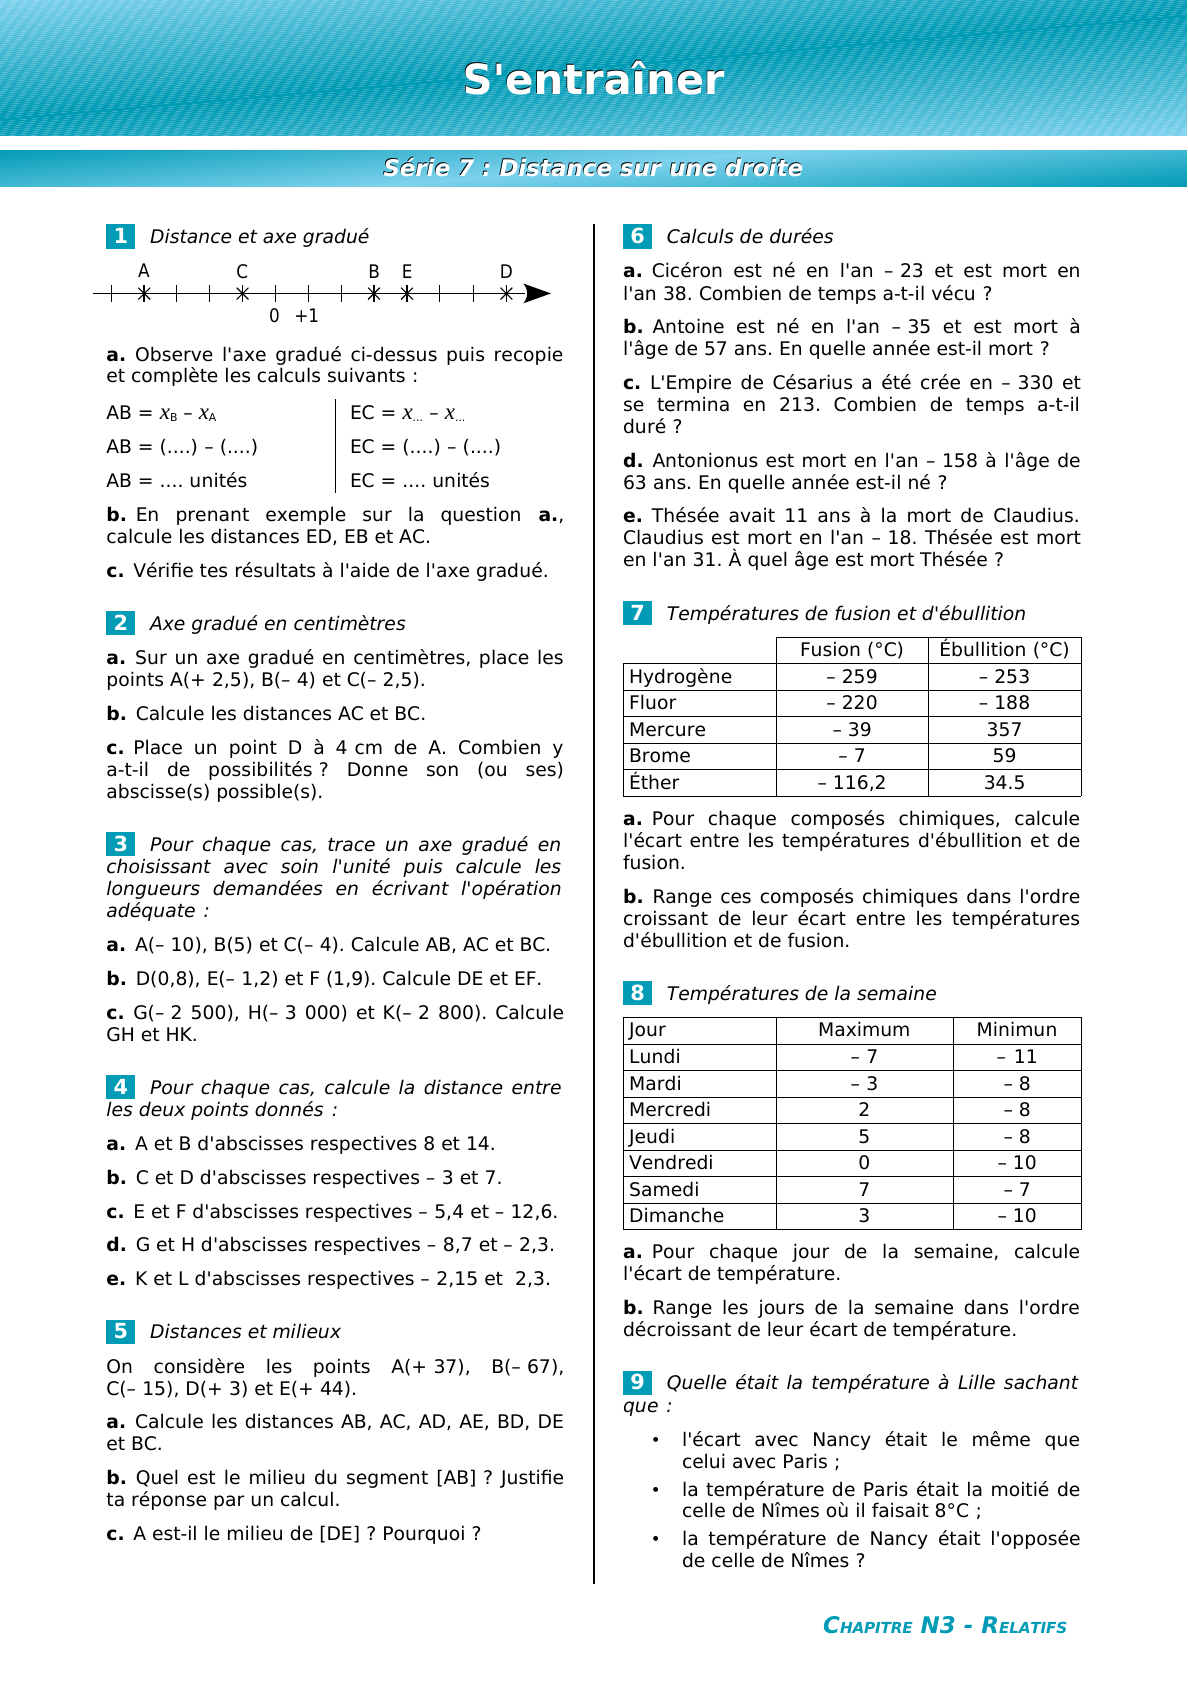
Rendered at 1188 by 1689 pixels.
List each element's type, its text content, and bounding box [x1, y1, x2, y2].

list Calcule les distances AB, AC, AD, AE, BD, DE et BC. [106, 1411, 564, 1455]
list Antoine est né en l'an – 35 et est mort à l'âge de 57 ans. En quelle année est-il mort ? [623, 316, 1081, 360]
list l'écart avec Nancy était le même que celui avec Paris ; [652, 1428, 1081, 1472]
list Axe gradué en centimètres [135, 611, 564, 635]
text AB = (....) – (....) [106, 436, 320, 458]
table_header Jour [624, 1018, 776, 1044]
list Place un point D à 4 cm de A. Combien y a-t-il de possibilités ? Donne son (ou ses) abscisse(s) possible(s). [106, 737, 564, 803]
table_cell – 116,2 [777, 770, 928, 796]
text EC = (....) – (....) [350, 436, 564, 458]
list Pour chaque cas, trace un axe gradué en choisissant avec soin l'unité puis calcule les longueurs demandées en écrivant l'opération adéquate : [106, 832, 564, 922]
table_cell Vendredi [624, 1151, 776, 1176]
list Températures de fusion et d'ébullition [652, 601, 1081, 625]
table_cell 7 [777, 1177, 953, 1203]
list Sur un axe gradué en centimètres, place les points A(+ 2,5), B(– 4) et C(– 2,5). [106, 647, 564, 691]
list C et D d'abscisses respectives – 3 et 7. [106, 1167, 564, 1189]
table_cell – 7 [777, 744, 928, 769]
table_cell – 3 [777, 1071, 953, 1097]
table_cell – 8 [954, 1071, 1081, 1097]
table_cell 2 [777, 1098, 953, 1123]
list A et B d'abscisses respectives 8 et 14. [106, 1133, 564, 1155]
table_cell 357 [929, 717, 1081, 743]
text EC = .... unités [350, 470, 564, 492]
list Quelle était la température à Lille sachant que : [623, 1371, 1081, 1417]
table_cell 5 [777, 1124, 953, 1150]
list Observe l'axe gradué ci-dessus puis recopie et complète les calculs suivants : [106, 343, 564, 387]
table_cell – 7 [954, 1177, 1081, 1203]
list Quel est le milieu du segment [AB] ? Justifie ta réponse par un calcul. [106, 1467, 564, 1511]
table_cell – 188 [929, 691, 1081, 716]
table_cell Jeudi [624, 1124, 776, 1150]
table_cell – 10 [954, 1204, 1081, 1229]
table_header Maximum [777, 1018, 953, 1044]
list K et L d'abscisses respectives – 2,15 et 2,3. [106, 1268, 564, 1290]
list Températures de la semaine [652, 981, 1081, 1005]
table_cell Mardi [624, 1071, 776, 1097]
list Pour chaque cas, calcule la distance entre les deux points donnés : [106, 1075, 564, 1121]
table_cell Lundi [624, 1045, 776, 1070]
list E et F d'abscisses respectives – 5,4 et – 12,6. [106, 1201, 564, 1222]
list Calculs de durées [652, 224, 1081, 249]
list Pour chaque composés chimiques, calcule l'écart entre les températures d'ébullition et de fusion. [623, 808, 1081, 874]
table_cell 59 [929, 744, 1081, 769]
table_cell – 7 [777, 1045, 953, 1070]
list Vérifie tes résultats à l'aide de l'axe gradué. [106, 560, 564, 582]
table_cell – 10 [954, 1151, 1081, 1176]
text EC = x... – x... [350, 399, 564, 425]
list Cicéron est né en l'an – 23 et est mort en l'an 38. Combien de temps a-t-il vécu ? [623, 260, 1081, 304]
list Calcule les distances AC et BC. [106, 703, 564, 725]
table_cell Samedi [624, 1177, 776, 1203]
table_cell 34,5 [929, 770, 1081, 796]
list Range ces composés chimiques dans l'ordre croissant de leur écart entre les températures d'ébullition et de fusion. [623, 886, 1081, 952]
table_cell – 11 [954, 1045, 1081, 1070]
text AB = xB – xA [106, 399, 320, 425]
list Range les jours de la semaine dans l'ordre décroissant de leur écart de température. [623, 1297, 1081, 1341]
table_header Fusion (°C) [777, 638, 928, 663]
table_cell Mercredi [624, 1098, 776, 1123]
list G et H d'abscisses respectives – 8,7 et – 2,3. [106, 1234, 564, 1256]
list Distances et milieux [106, 1319, 564, 1344]
table_cell Hydrogène [624, 664, 776, 690]
text On considère les points A(+ 37), B(– 67), C(– 15), D(+ 3) et E(+ 44). [106, 1356, 564, 1399]
list Antonionus est mort en l'an – 158 à l'âge de 63 ans. En quelle année est-il né ? [623, 449, 1081, 493]
list Distance et axe gradué [135, 224, 564, 249]
table_cell – 8 [954, 1124, 1081, 1150]
list la température de Nancy était l'opposée de celle de Nîmes ? [652, 1528, 1081, 1572]
table_header Ébullition (°C) [929, 638, 1081, 663]
table_cell – 253 [929, 664, 1081, 690]
table_cell – 8 [954, 1098, 1081, 1123]
table_cell Fluor [624, 691, 776, 716]
list G(– 2 500), H(– 3 000) et K(– 2 800). Calcule GH et HK. [106, 1002, 564, 1046]
table_cell Mercure [624, 717, 776, 743]
list A(– 10), B(5) et C(– 4). Calcule AB, AC et BC. [106, 934, 564, 956]
list Thésée avait 11 ans à la mort de Claudius. Claudius est mort en l'an – 18. Thésée est mort en l'an 31. À quel âge est mort Thésée ? [623, 505, 1081, 571]
table_cell 0 [777, 1151, 953, 1176]
table_cell – 39 [777, 717, 928, 743]
table_cell Éther [624, 770, 776, 796]
table_header Minimun [954, 1018, 1081, 1044]
text AB = .... unités [106, 470, 320, 492]
table_header [623, 637, 776, 663]
table_cell Brome [624, 744, 776, 769]
list Pour chaque jour de la semaine, calcule l'écart de température. [623, 1241, 1081, 1285]
list la température de Paris était la moitié de celle de Nîmes où il faisait 8°C ; [652, 1478, 1081, 1522]
list En prenant exemple sur la question a., calcule les distances ED, EB et AC. [106, 504, 564, 548]
list L'Empire de Césarius a été crée en – 330 et se termina en 213. Combien de temps a-t-il duré ? [623, 372, 1081, 438]
table_cell – 259 [777, 664, 928, 690]
table_cell 3 [777, 1204, 953, 1229]
table_cell Dimanche [624, 1204, 776, 1229]
list A est-il le milieu de [DE] ? Pourquoi ? [106, 1523, 564, 1545]
table_cell – 220 [777, 691, 928, 716]
list D(0,8), E(– 1,2) et F (1,9). Calcule DE et EF. [106, 968, 564, 990]
